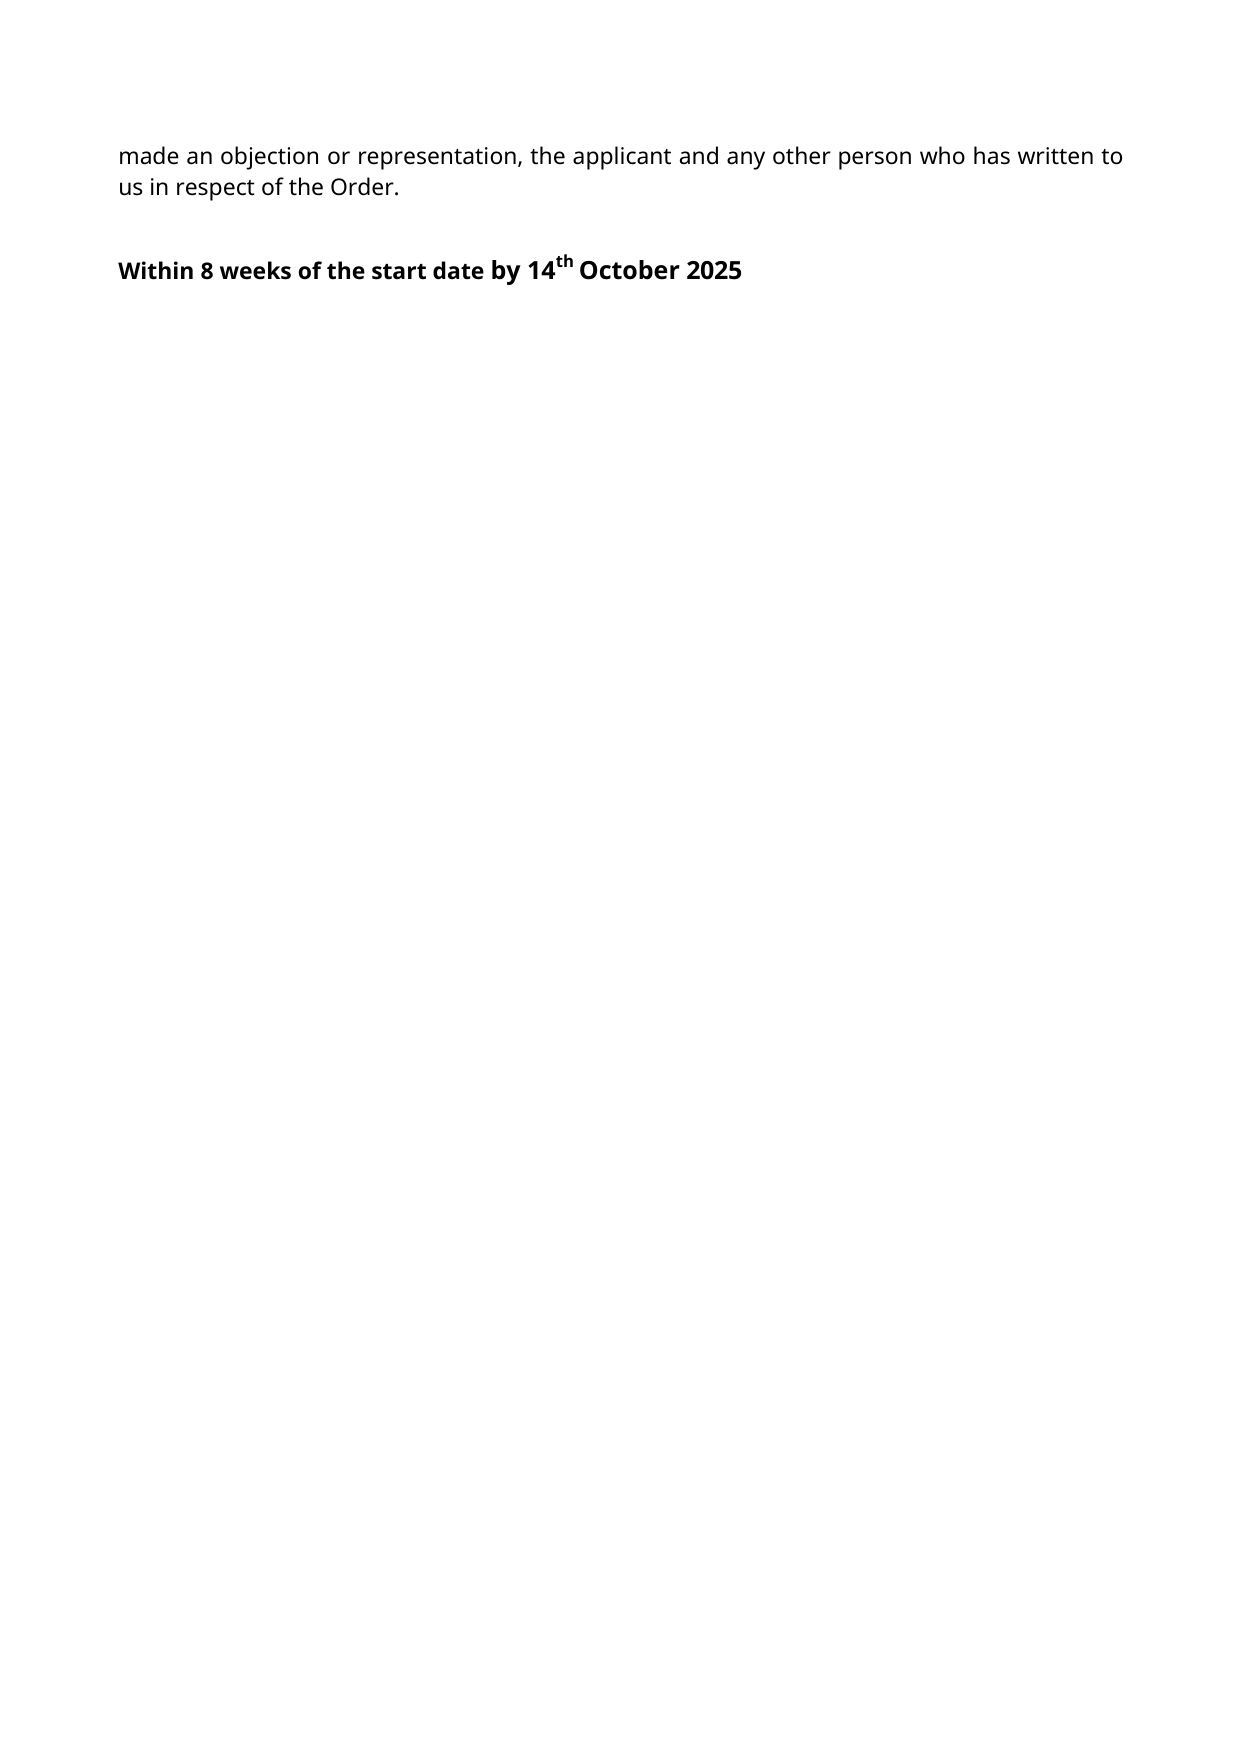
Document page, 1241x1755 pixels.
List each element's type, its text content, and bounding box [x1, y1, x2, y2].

text Within 8 weeks of the start date by 14th October 2025 [118, 250, 1137, 286]
text made an objection or representation, the applicant and any other person who has written to us in respect of the Order. [118, 139, 1123, 202]
